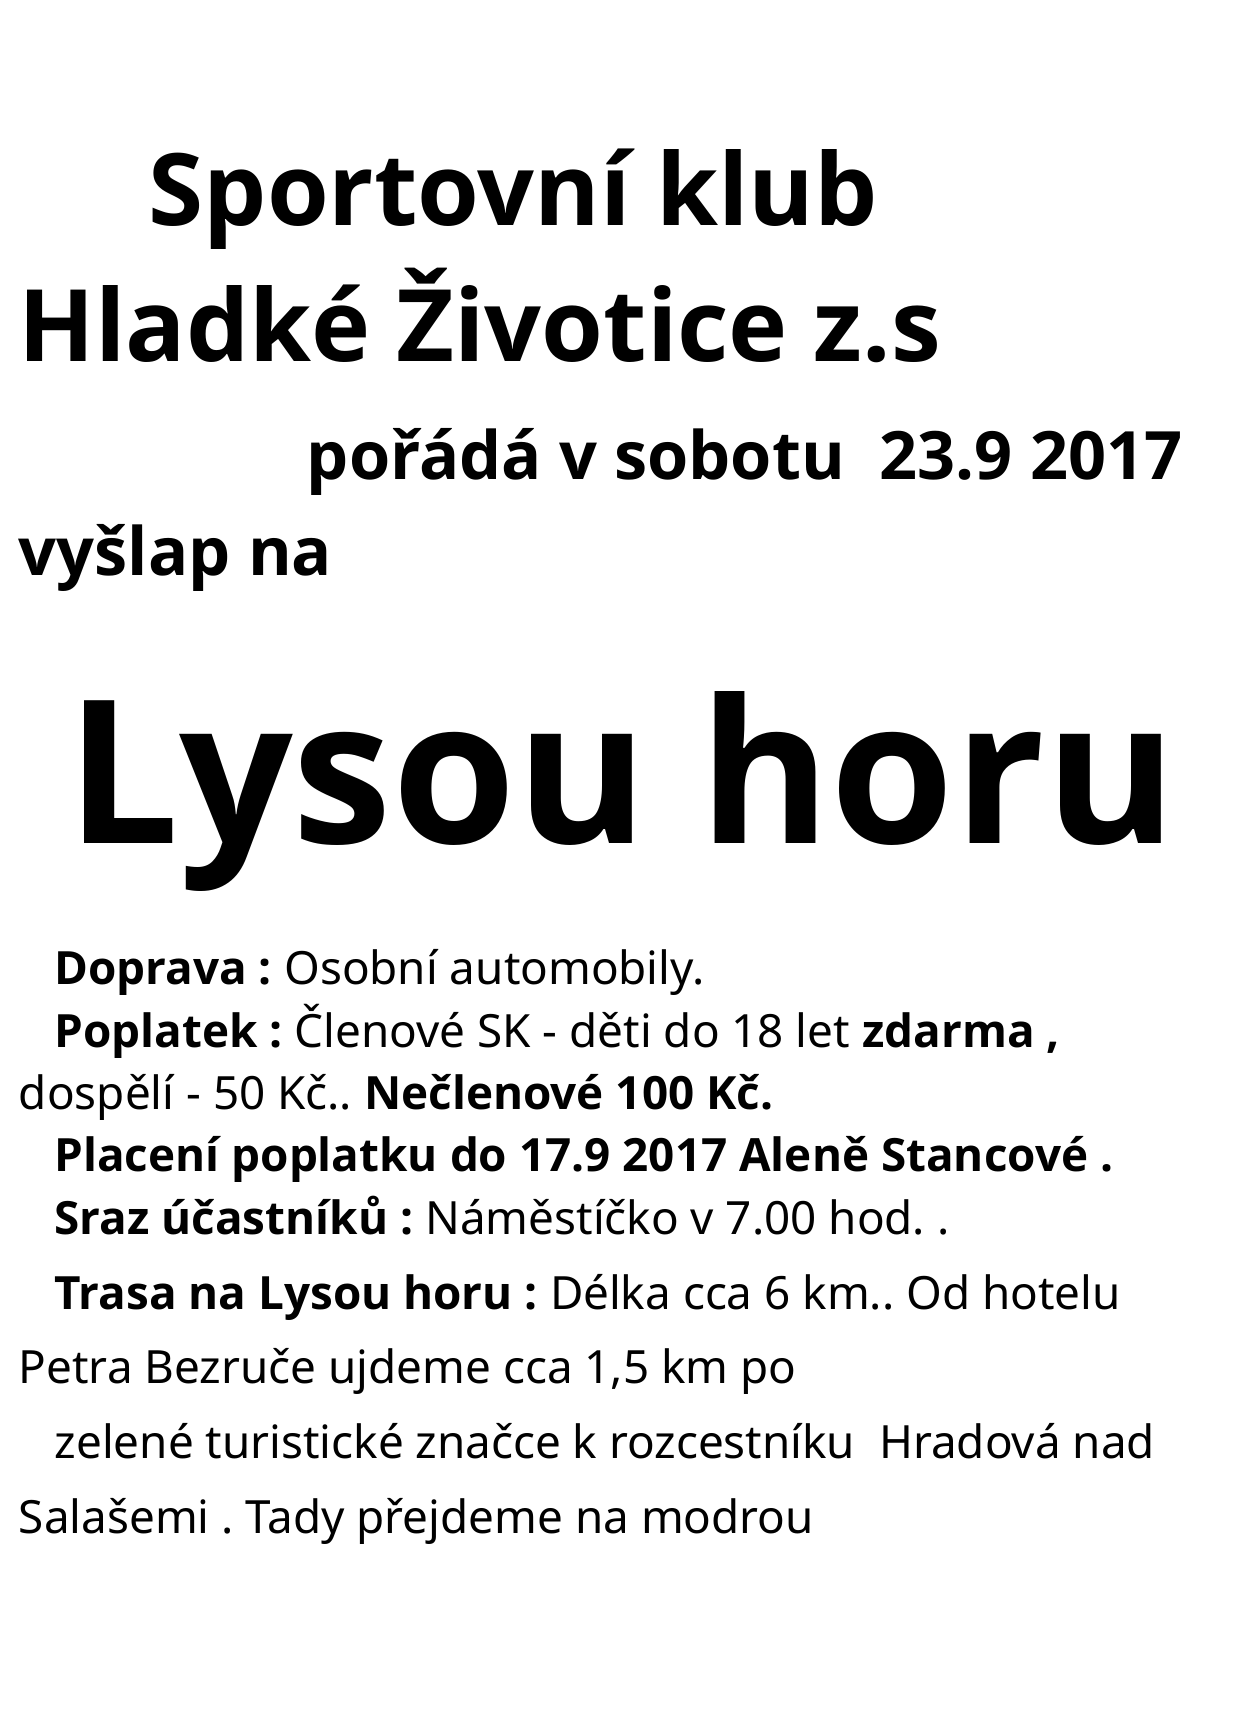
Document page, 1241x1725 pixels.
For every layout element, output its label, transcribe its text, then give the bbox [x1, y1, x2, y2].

text Doprava : Osobní automobily. [19, 936, 1223, 998]
text Placení poplatku do 17.9 2017 Aleně Stancové . [19, 1123, 1223, 1185]
text pořádá v sobotu 23.9 2017 vyšlap na [19, 391, 1223, 595]
text zelené turistické značce k rozcestníku Hradová nad Salašemi . Tady přejdeme na modrou [19, 1410, 1223, 1547]
text Poplatek : Členové SK - děti do 18 let zdarma , dospělí - 50 Kč.. Nečlenové 100 Kč. [19, 998, 1223, 1123]
text Sportovní klub Hladké Životice z.s [19, 118, 1223, 391]
text Sraz účastníků : Náměstíčko v 7.00 hod. . [19, 1185, 1223, 1248]
text Trasa na Lysou horu : Délka cca 6 km.. Od hotelu Petra Bezruče ujdeme cca 1,5 km po [19, 1260, 1223, 1397]
text Lysou horu [19, 629, 1223, 902]
